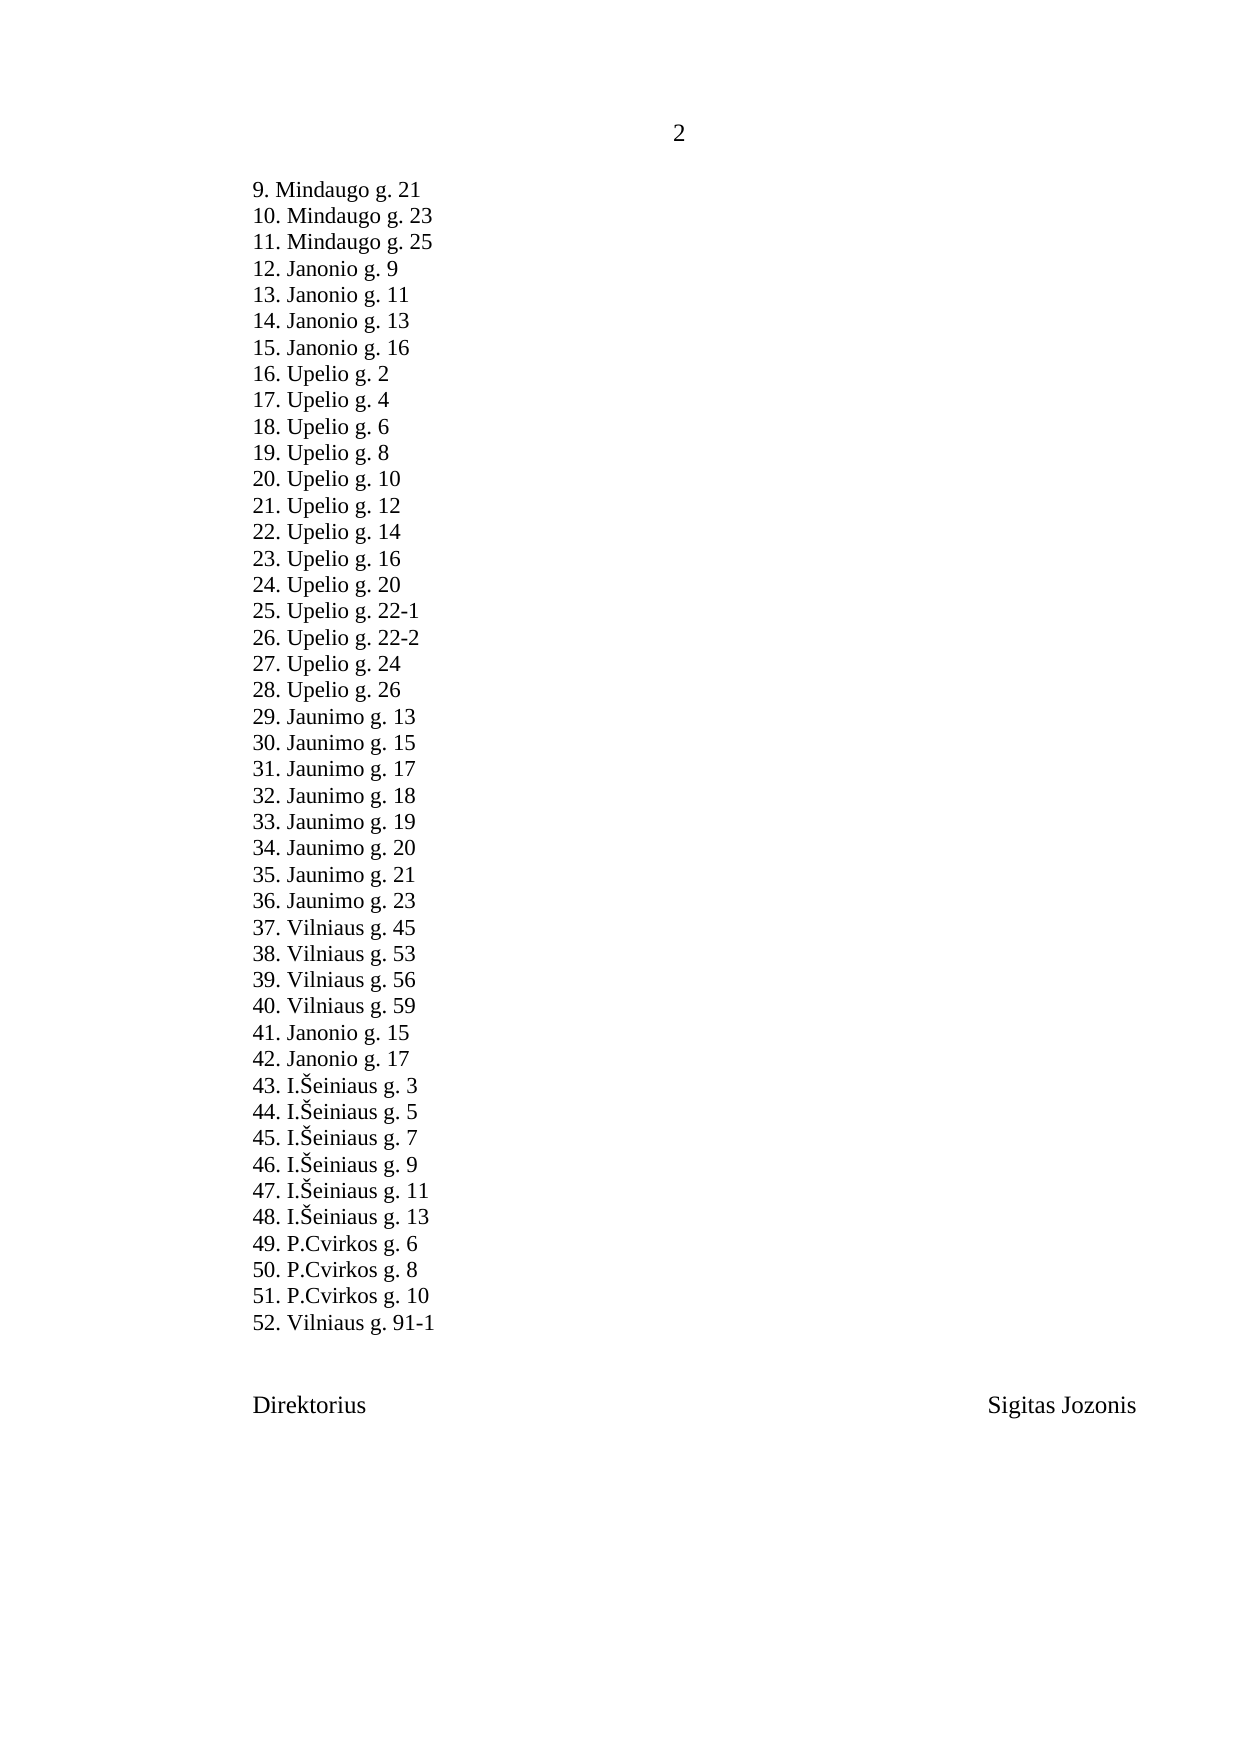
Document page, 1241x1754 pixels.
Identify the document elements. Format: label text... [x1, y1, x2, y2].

text 13. Janonio g. 11 [177, 281, 1181, 307]
text 48. I.Šeiniaus g. 13 [177, 1203, 1181, 1230]
text 24. Upelio g. 20 [177, 571, 1181, 597]
text Direktorius Sigitas Jozonis [177, 1390, 1181, 1419]
text 38. Vilniaus g. 53 [177, 940, 1181, 966]
text 16. Upelio g. 2 [177, 360, 1181, 386]
text 21. Upelio g. 12 [177, 492, 1181, 518]
text 47. I.Šeiniaus g. 11 [177, 1177, 1181, 1203]
text 25. Upelio g. 22-1 [177, 597, 1181, 624]
text 29. Jaunimo g. 13 [177, 703, 1181, 729]
text 23. Upelio g. 16 [177, 544, 1181, 571]
text 33. Jaunimo g. 19 [177, 808, 1181, 834]
text 10. Mindaugo g. 23 [177, 202, 1181, 228]
text 18. Upelio g. 6 [177, 413, 1181, 439]
text 52. Vilniaus g. 91-1 [177, 1309, 1181, 1335]
text 22. Upelio g. 14 [177, 518, 1181, 544]
text 28. Upelio g. 26 [177, 676, 1181, 703]
text 9. Mindaugo g. 21 [177, 176, 1181, 202]
text 49. P.Cvirkos g. 6 [177, 1230, 1181, 1256]
text 32. Jaunimo g. 18 [177, 782, 1181, 808]
text 40. Vilniaus g. 59 [177, 993, 1181, 1019]
text 31. Jaunimo g. 17 [177, 755, 1181, 782]
text 51. P.Cvirkos g. 10 [177, 1282, 1181, 1309]
text 39. Vilniaus g. 56 [177, 966, 1181, 993]
text 46. I.Šeiniaus g. 9 [177, 1151, 1181, 1177]
text 34. Jaunimo g. 20 [177, 834, 1181, 861]
text 50. P.Cvirkos g. 8 [177, 1256, 1181, 1282]
text 17. Upelio g. 4 [177, 386, 1181, 413]
text 14. Janonio g. 13 [177, 307, 1181, 334]
text 19. Upelio g. 8 [177, 439, 1181, 466]
text 44. I.Šeiniaus g. 5 [177, 1098, 1181, 1124]
text 45. I.Šeiniaus g. 7 [177, 1124, 1181, 1151]
text 27. Upelio g. 24 [177, 650, 1181, 676]
text 41. Janonio g. 15 [177, 1019, 1181, 1045]
text 30. Jaunimo g. 15 [177, 729, 1181, 755]
text 26. Upelio g. 22-2 [177, 624, 1181, 650]
text 35. Jaunimo g. 21 [177, 861, 1181, 887]
text 12. Janonio g. 9 [177, 255, 1181, 281]
text 11. Mindaugo g. 25 [177, 228, 1181, 255]
text 15. Janonio g. 16 [177, 334, 1181, 360]
text 43. I.Šeiniaus g. 3 [177, 1072, 1181, 1098]
text 36. Jaunimo g. 23 [177, 887, 1181, 913]
text 20. Upelio g. 10 [177, 466, 1181, 492]
text 37. Vilniaus g. 45 [177, 913, 1181, 940]
text 42. Janonio g. 17 [177, 1045, 1181, 1072]
